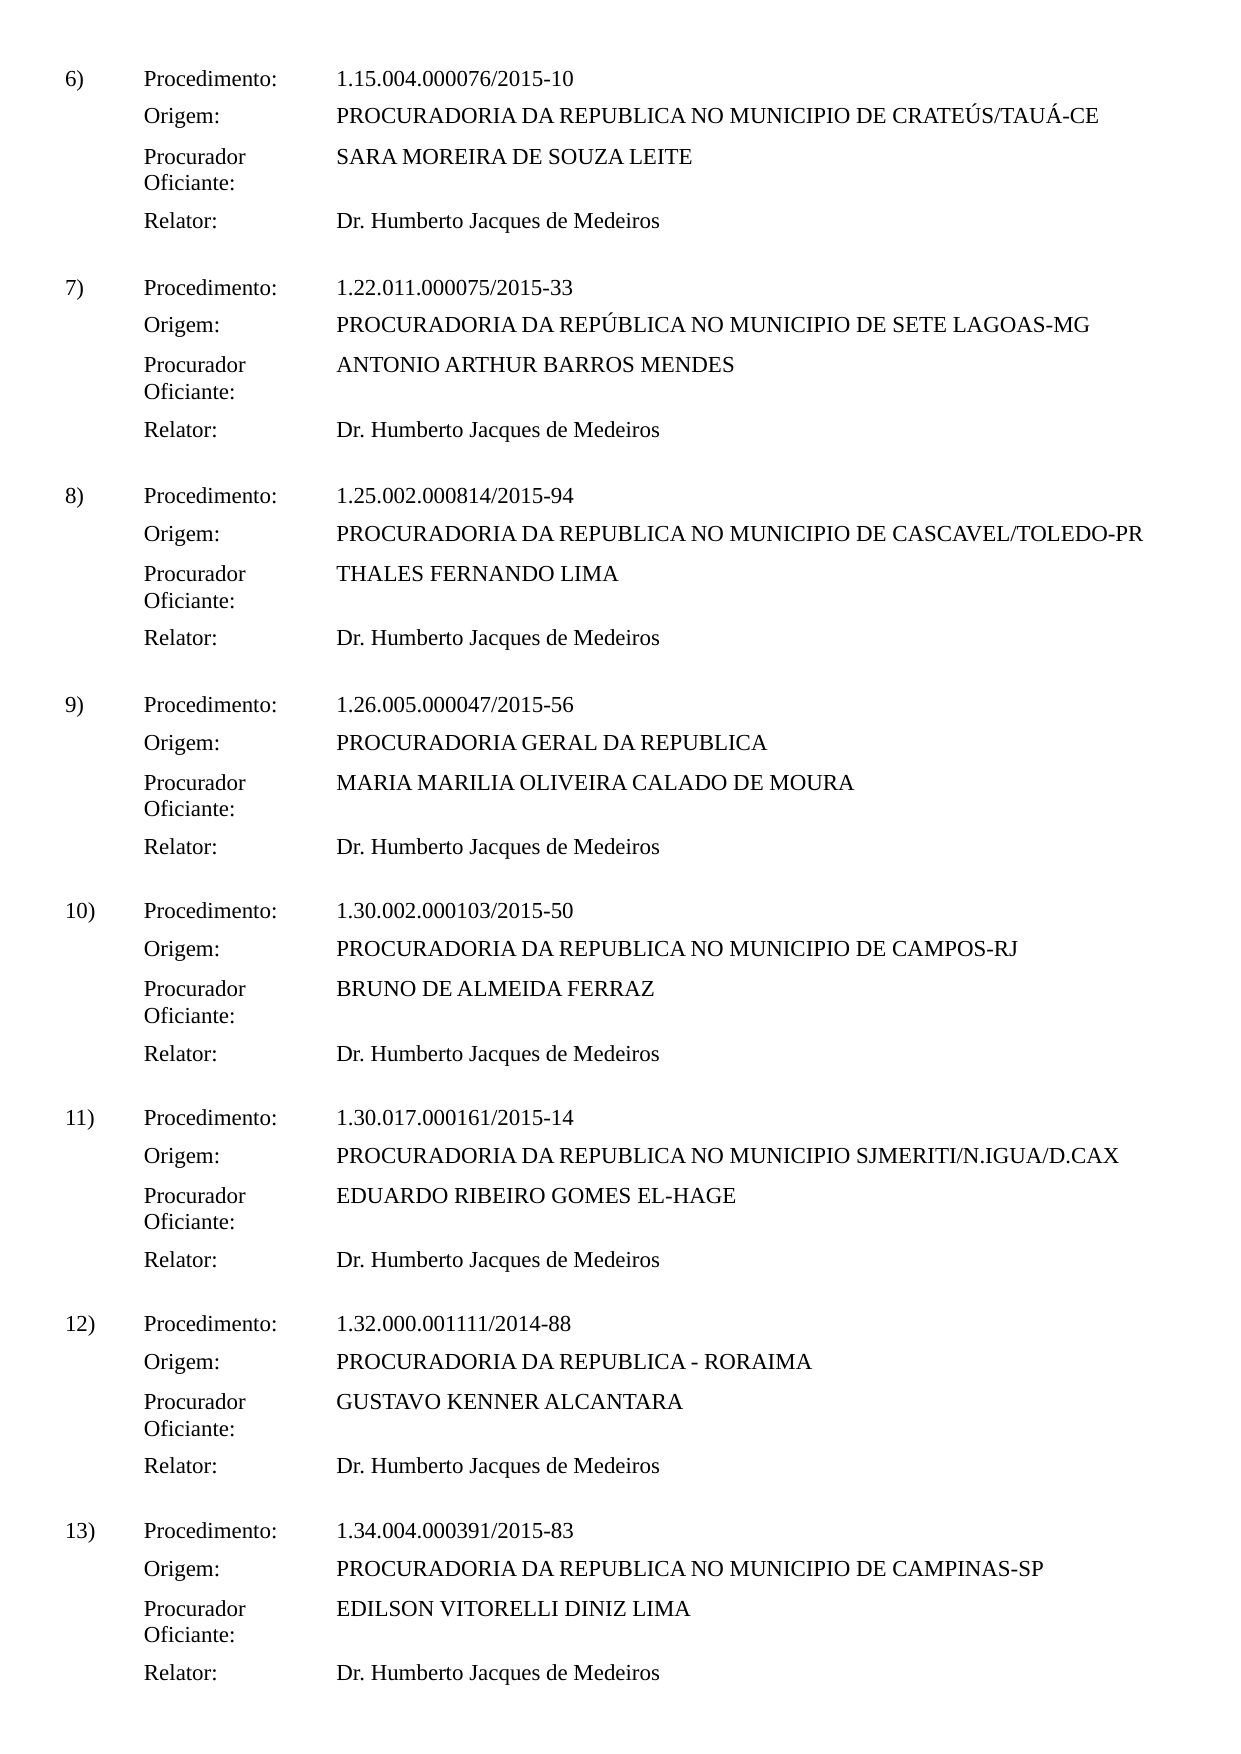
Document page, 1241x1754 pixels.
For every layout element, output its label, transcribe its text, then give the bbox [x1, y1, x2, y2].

table_cell [59, 346, 138, 410]
table_cell SARA MOREIRA DE SOUZA LEITE [330, 137, 1181, 201]
table_header 6) [59, 59, 138, 97]
table_cell [59, 201, 138, 241]
table_header 1.34.004.000391/2015-83 [330, 1511, 1181, 1549]
table_cell PROCURADORIA GERAL DA REPUBLICA [330, 723, 1181, 763]
table_header Procedimento: [138, 1511, 330, 1549]
table_cell Dr. Humberto Jacques de Medeiros [330, 828, 1181, 868]
table_cell [59, 410, 138, 450]
table_cell [59, 97, 138, 137]
table_header 9) [59, 685, 138, 723]
table_cell MARIA MARILIA OLIVEIRA CALADO DE MOURA [330, 763, 1181, 827]
table_cell Dr. Humberto Jacques de Medeiros [330, 1240, 1181, 1281]
table_header 11) [59, 1098, 138, 1136]
table_cell Relator: [138, 1653, 330, 1693]
table_cell Relator: [138, 619, 330, 659]
table_cell Origem: [138, 306, 330, 346]
table_cell [59, 763, 138, 827]
table_cell Dr. Humberto Jacques de Medeiros [330, 619, 1181, 659]
table_cell BRUNO DE ALMEIDA FERRAZ [330, 970, 1181, 1034]
table_cell [59, 930, 138, 970]
table_cell THALES FERNANDO LIMA [330, 555, 1181, 619]
table_cell Procurador Oficiante: [138, 555, 330, 619]
table_header 7) [59, 268, 138, 306]
table_cell [59, 1240, 138, 1281]
table_header Procedimento: [138, 685, 330, 723]
table_header 1.32.000.001111/2014-88 [330, 1305, 1181, 1342]
table_cell ANTONIO ARTHUR BARROS MENDES [330, 346, 1181, 410]
table_cell Relator: [138, 1034, 330, 1074]
table_cell [59, 723, 138, 763]
table_cell Relator: [138, 1240, 330, 1281]
table_cell [59, 1343, 138, 1383]
table_cell Procurador Oficiante: [138, 346, 330, 410]
table_header Procedimento: [138, 1305, 330, 1342]
table_cell EDILSON VITORELLI DINIZ LIMA [330, 1589, 1181, 1653]
table_cell GUSTAVO KENNER ALCANTARA [330, 1383, 1181, 1447]
table_cell Origem: [138, 514, 330, 554]
table_cell [59, 1136, 138, 1176]
table_cell Relator: [138, 410, 330, 450]
table_header Procedimento: [138, 268, 330, 306]
table_header 1.30.002.000103/2015-50 [330, 892, 1181, 929]
table_cell Dr. Humberto Jacques de Medeiros [330, 1653, 1181, 1693]
table_cell [59, 1549, 138, 1589]
table_cell PROCURADORIA DA REPUBLICA NO MUNICIPIO DE CRATEÚS/TAUÁ-CE [330, 97, 1181, 137]
table_cell [59, 514, 138, 554]
table_header 13) [59, 1511, 138, 1549]
table_cell [59, 828, 138, 868]
table_cell PROCURADORIA DA REPÚBLICA NO MUNICIPIO DE SETE LAGOAS-MG [330, 306, 1181, 346]
table_cell Origem: [138, 1549, 330, 1589]
table_cell Relator: [138, 828, 330, 868]
table_cell PROCURADORIA DA REPUBLICA NO MUNICIPIO DE CAMPINAS-SP [330, 1549, 1181, 1589]
table_cell PROCURADORIA DA REPUBLICA NO MUNICIPIO DE CASCAVEL/TOLEDO-PR [330, 514, 1181, 554]
table_cell [59, 1589, 138, 1653]
table_cell Relator: [138, 1447, 330, 1487]
table_cell Procurador Oficiante: [138, 970, 330, 1034]
table_header 10) [59, 892, 138, 929]
table_cell [59, 1176, 138, 1240]
table_header 8) [59, 477, 138, 514]
table_header Procedimento: [138, 59, 330, 97]
table_cell PROCURADORIA DA REPUBLICA NO MUNICIPIO SJMERITI/N.IGUA/D.CAX [330, 1136, 1181, 1176]
table_cell Dr. Humberto Jacques de Medeiros [330, 410, 1181, 450]
table_cell Origem: [138, 97, 330, 137]
table_cell [59, 137, 138, 201]
table_header 1.22.011.000075/2015-33 [330, 268, 1181, 306]
table_cell Procurador Oficiante: [138, 137, 330, 201]
table_cell Procurador Oficiante: [138, 1176, 330, 1240]
table_header 1.15.004.000076/2015-10 [330, 59, 1181, 97]
table_cell Origem: [138, 1136, 330, 1176]
table_cell Origem: [138, 930, 330, 970]
table_cell [59, 1383, 138, 1447]
table_cell Dr. Humberto Jacques de Medeiros [330, 1447, 1181, 1487]
table_header Procedimento: [138, 892, 330, 929]
table_cell Origem: [138, 1343, 330, 1383]
table_header 1.26.005.000047/2015-56 [330, 685, 1181, 723]
table_header 12) [59, 1305, 138, 1342]
table_cell [59, 555, 138, 619]
table_cell [59, 306, 138, 346]
table_header 1.30.017.000161/2015-14 [330, 1098, 1181, 1136]
table_cell [59, 1034, 138, 1074]
table_header Procedimento: [138, 1098, 330, 1136]
table_cell Procurador Oficiante: [138, 1383, 330, 1447]
table_cell Dr. Humberto Jacques de Medeiros [330, 1034, 1181, 1074]
table_cell PROCURADORIA DA REPUBLICA NO MUNICIPIO DE CAMPOS-RJ [330, 930, 1181, 970]
table_cell Procurador Oficiante: [138, 1589, 330, 1653]
table_cell Origem: [138, 723, 330, 763]
table_cell [59, 1447, 138, 1487]
table_cell [59, 970, 138, 1034]
table_cell Relator: [138, 201, 330, 241]
table_cell EDUARDO RIBEIRO GOMES EL-HAGE [330, 1176, 1181, 1240]
table_cell PROCURADORIA DA REPUBLICA - RORAIMA [330, 1343, 1181, 1383]
table_cell [59, 1653, 138, 1693]
table_header Procedimento: [138, 477, 330, 514]
table_cell Dr. Humberto Jacques de Medeiros [330, 201, 1181, 241]
table_cell [59, 619, 138, 659]
table_header 1.25.002.000814/2015-94 [330, 477, 1181, 514]
table_cell Procurador Oficiante: [138, 763, 330, 827]
